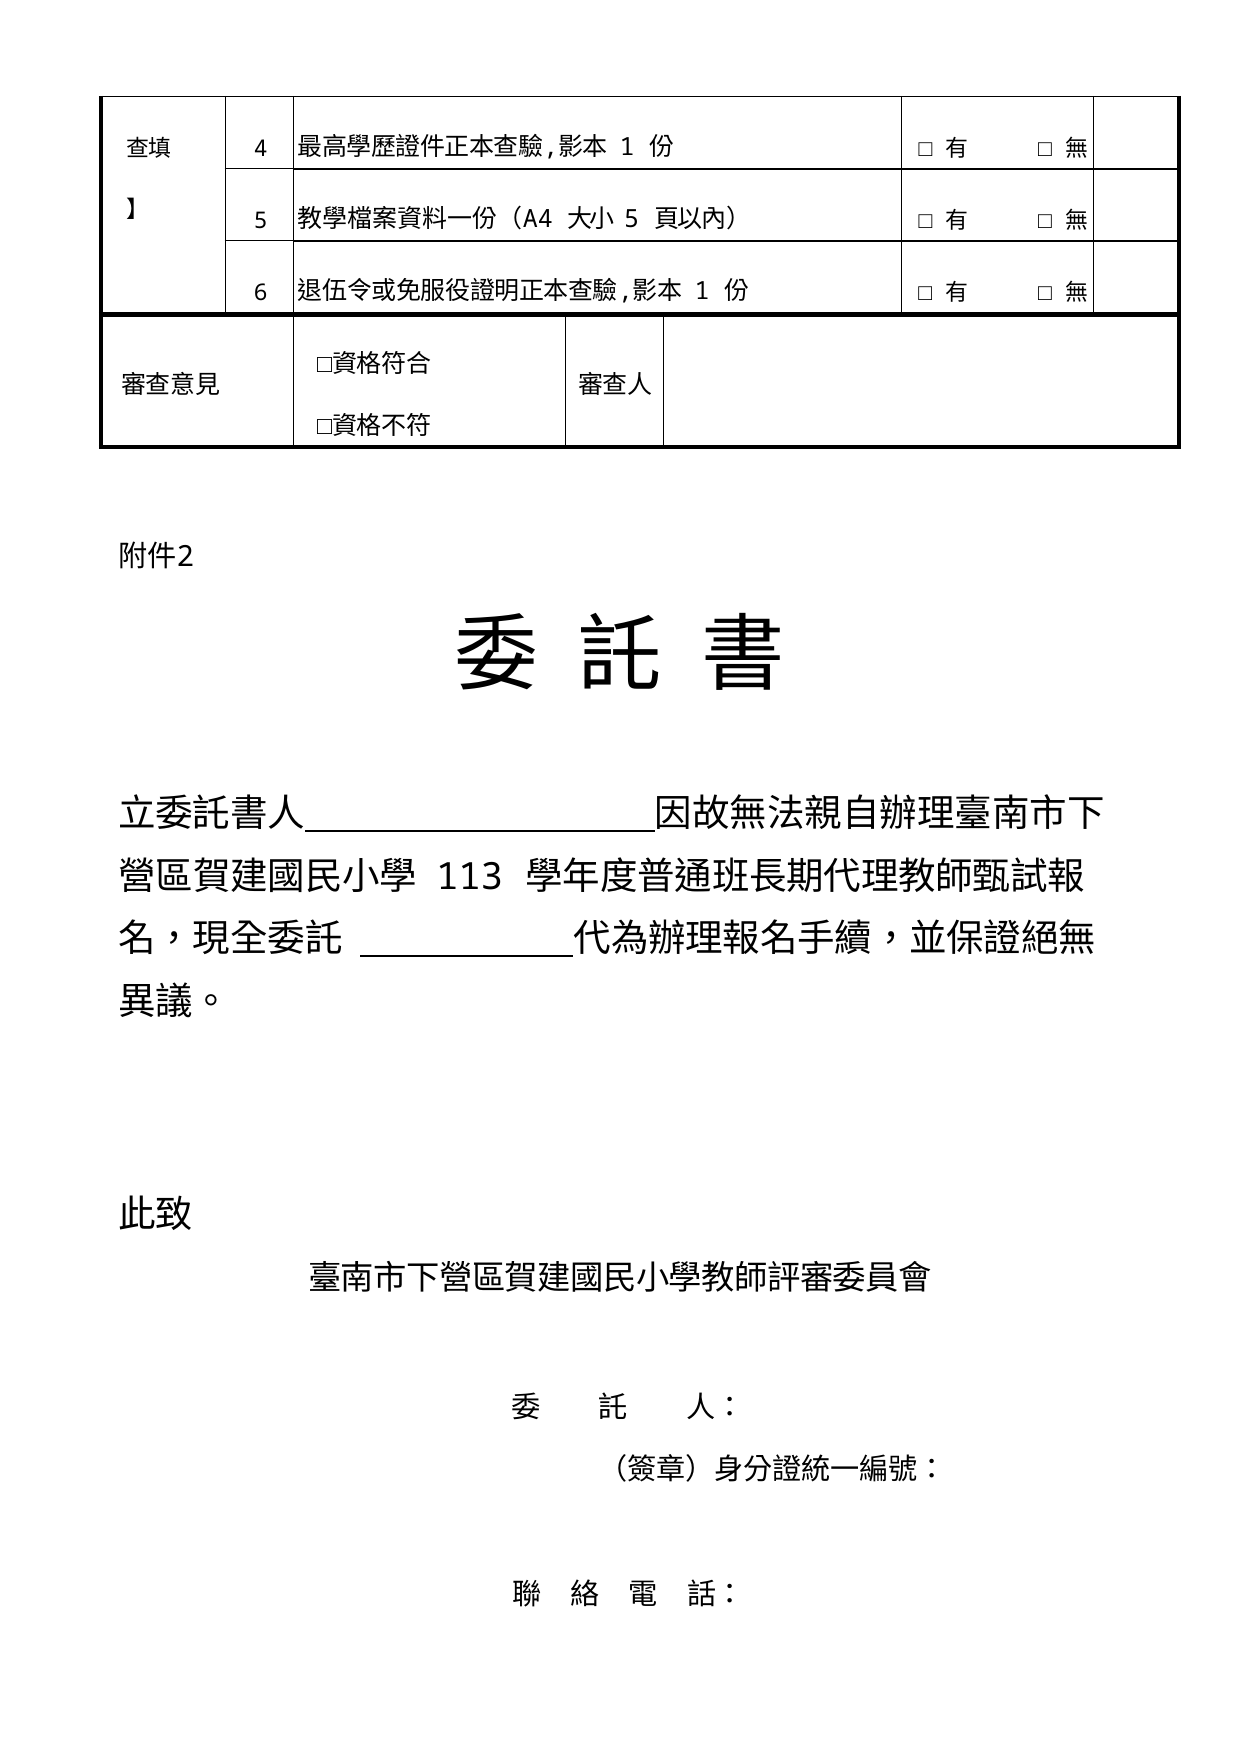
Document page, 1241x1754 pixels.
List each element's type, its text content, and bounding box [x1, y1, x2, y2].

table_cell □ 無 [1014, 242, 1093, 312]
table_cell 查填 】 [103, 97, 225, 312]
table_header 絡 [556, 1551, 614, 1614]
table_cell [1094, 170, 1177, 240]
text 委 託 人： （簽章）身分證統一編號： [511, 1363, 963, 1488]
text 立委託書人 因故無法親自辦理臺南市下營區賀建國民小學 113 學年度普通班長期代理教師甄試報名，現全委託 代為辦理報名手續，並保證絕無異議。 [118, 769, 1122, 1019]
table_cell □ 無 [1014, 97, 1093, 168]
table_cell 4 [226, 97, 293, 168]
table_cell [1094, 242, 1177, 312]
table_cell □ 無 [1014, 170, 1093, 240]
table_cell 審查人 [566, 317, 663, 444]
table_cell [1094, 97, 1177, 168]
table_cell 教學檔案資料一份（A4 大小 5 頁以內） [294, 170, 901, 240]
text 此致 [118, 1169, 1122, 1232]
table_cell 審查意見 [103, 317, 293, 444]
text 委 託 書 [147, 574, 1093, 699]
table_header 話： [672, 1551, 750, 1614]
text 臺南市下營區賀建國民小學教師評審委員會 [147, 1233, 1093, 1296]
table_cell [664, 317, 1177, 444]
table_header 聯 [507, 1551, 556, 1614]
table_cell □資格符合 □資格不符 [294, 317, 565, 444]
text 附件2 [118, 512, 1122, 574]
table_cell □ 有 [902, 170, 1014, 240]
table_cell □ 有 [902, 97, 1014, 168]
table_cell 最高學歷證件正本查驗,影本 1 份 [294, 97, 901, 168]
table_cell 5 [226, 169, 293, 240]
table_cell □ 有 [902, 242, 1014, 312]
table_cell 6 [226, 241, 293, 312]
table_header 電 [614, 1551, 672, 1614]
table_cell 退伍令或免服役證明正本查驗,影本 1 份 [294, 242, 901, 312]
